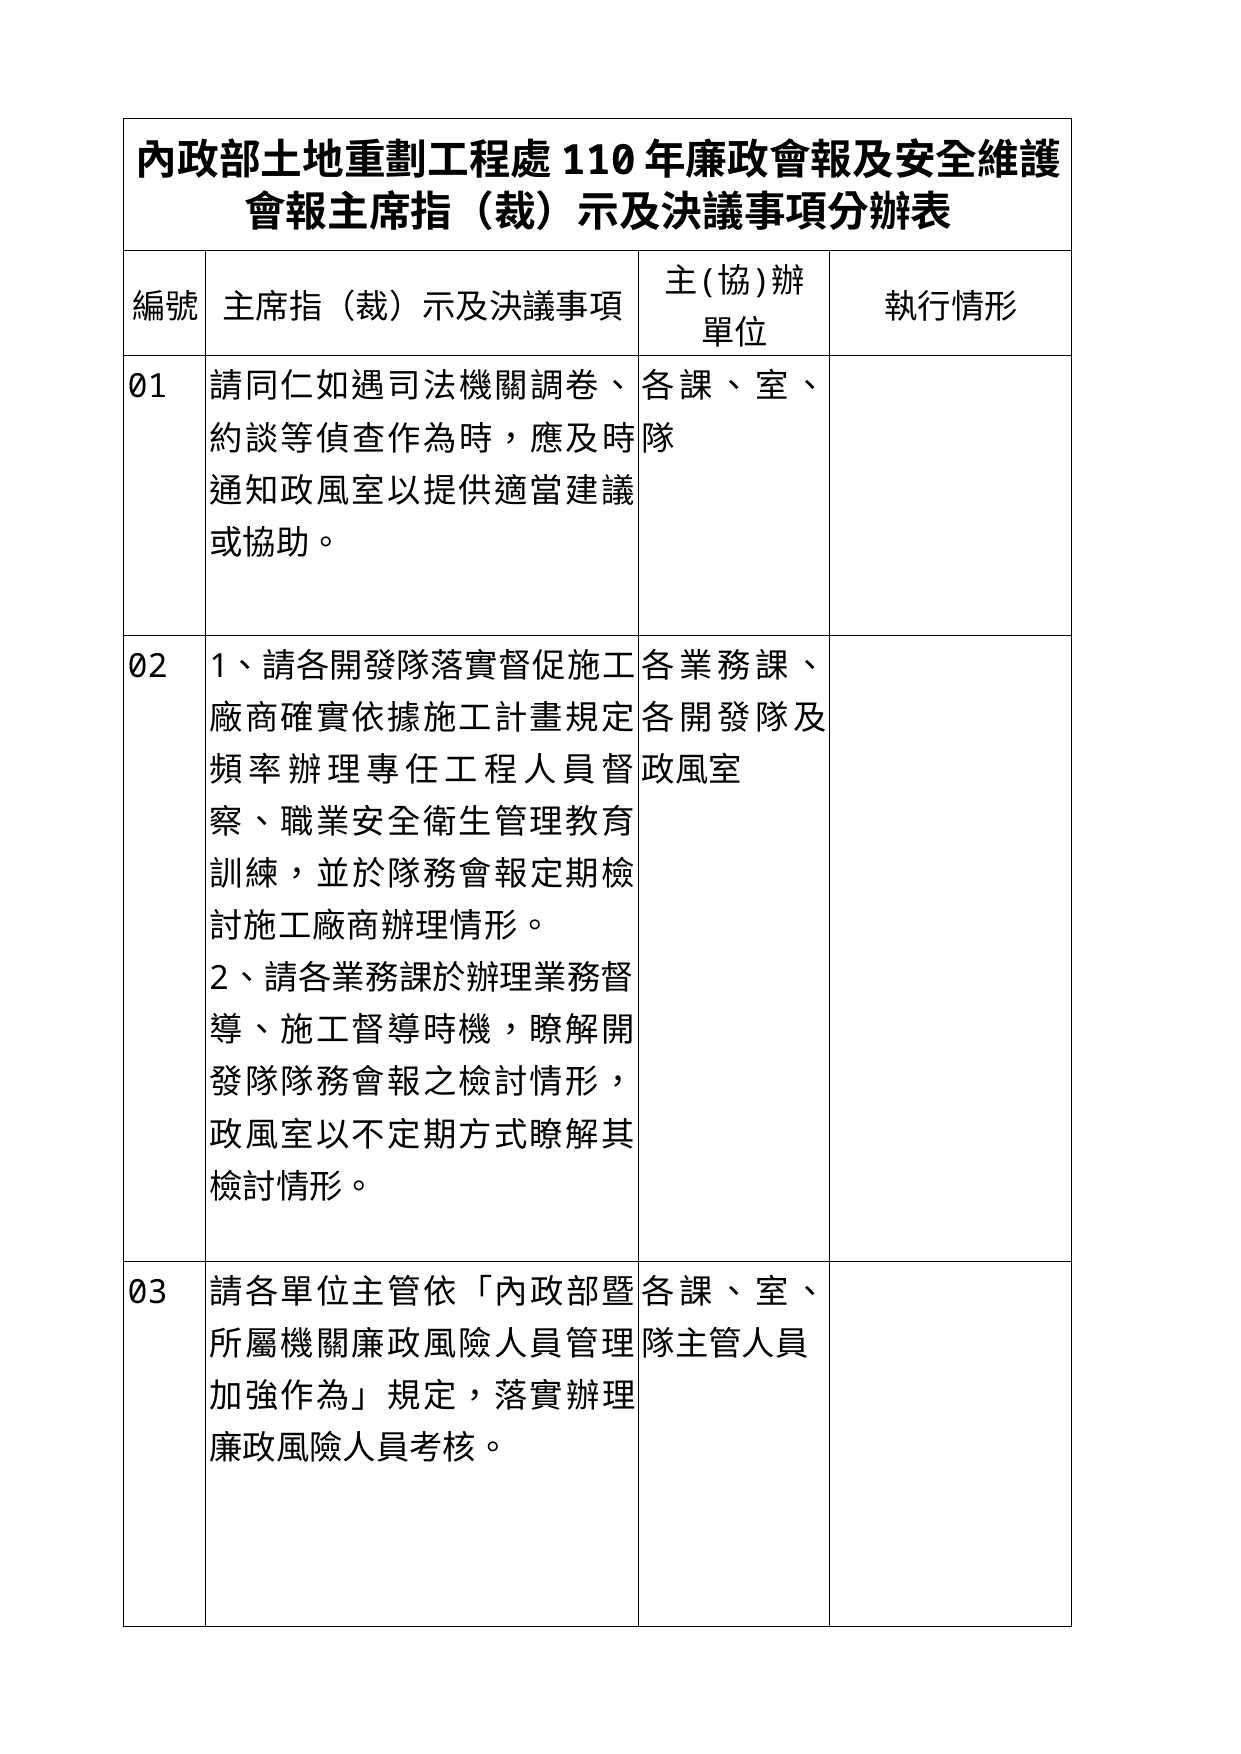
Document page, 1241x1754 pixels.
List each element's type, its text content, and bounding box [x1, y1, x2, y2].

table_cell [830, 356, 1071, 634]
table_cell 主(協)辦 單位 [639, 251, 829, 355]
table_cell 主席指（裁）示及決議事項 [206, 251, 638, 355]
table_cell 03 [124, 1262, 205, 1626]
table_header 內政部土地重劃工程處110年廉政會報及安全維護會報主席指（裁）示及決議事項分辦表 [124, 119, 1071, 250]
table_cell 02 [124, 636, 205, 1261]
table_cell 請同仁如遇司法機關調卷、約談等偵查作為時，應及時通知政風室以提供適當建議或協助。 [206, 356, 638, 634]
table_cell 執行情形 [830, 251, 1071, 355]
table_cell [830, 636, 1071, 1261]
table_cell 各課、室、隊主管人員 [639, 1262, 829, 1626]
table_cell 01 [124, 356, 205, 634]
table_cell 各課、室、隊 [639, 356, 829, 634]
table_cell 請各單位主管依「內政部暨所屬機關廉政風險人員管理加強作為」規定，落實辦理廉政風險人員考核。 [206, 1262, 638, 1626]
table_cell 各業務課、各開發隊及政風室 [639, 636, 829, 1261]
table_cell [830, 1262, 1071, 1626]
table_cell 編號 [124, 251, 205, 355]
table_cell 1、請各開發隊落實督促施工廠商確實依據施工計畫規定頻率辦理專任工程人員督察、職業安全衛生管理教育訓練，並於隊務會報定期檢討施工廠商辦理情形。 2、請各業務課於辦理業務督導、施工督導時機，瞭解開發隊隊務會報之檢討情形，政風室以不定期方式瞭解其檢討情形。 [206, 636, 638, 1261]
